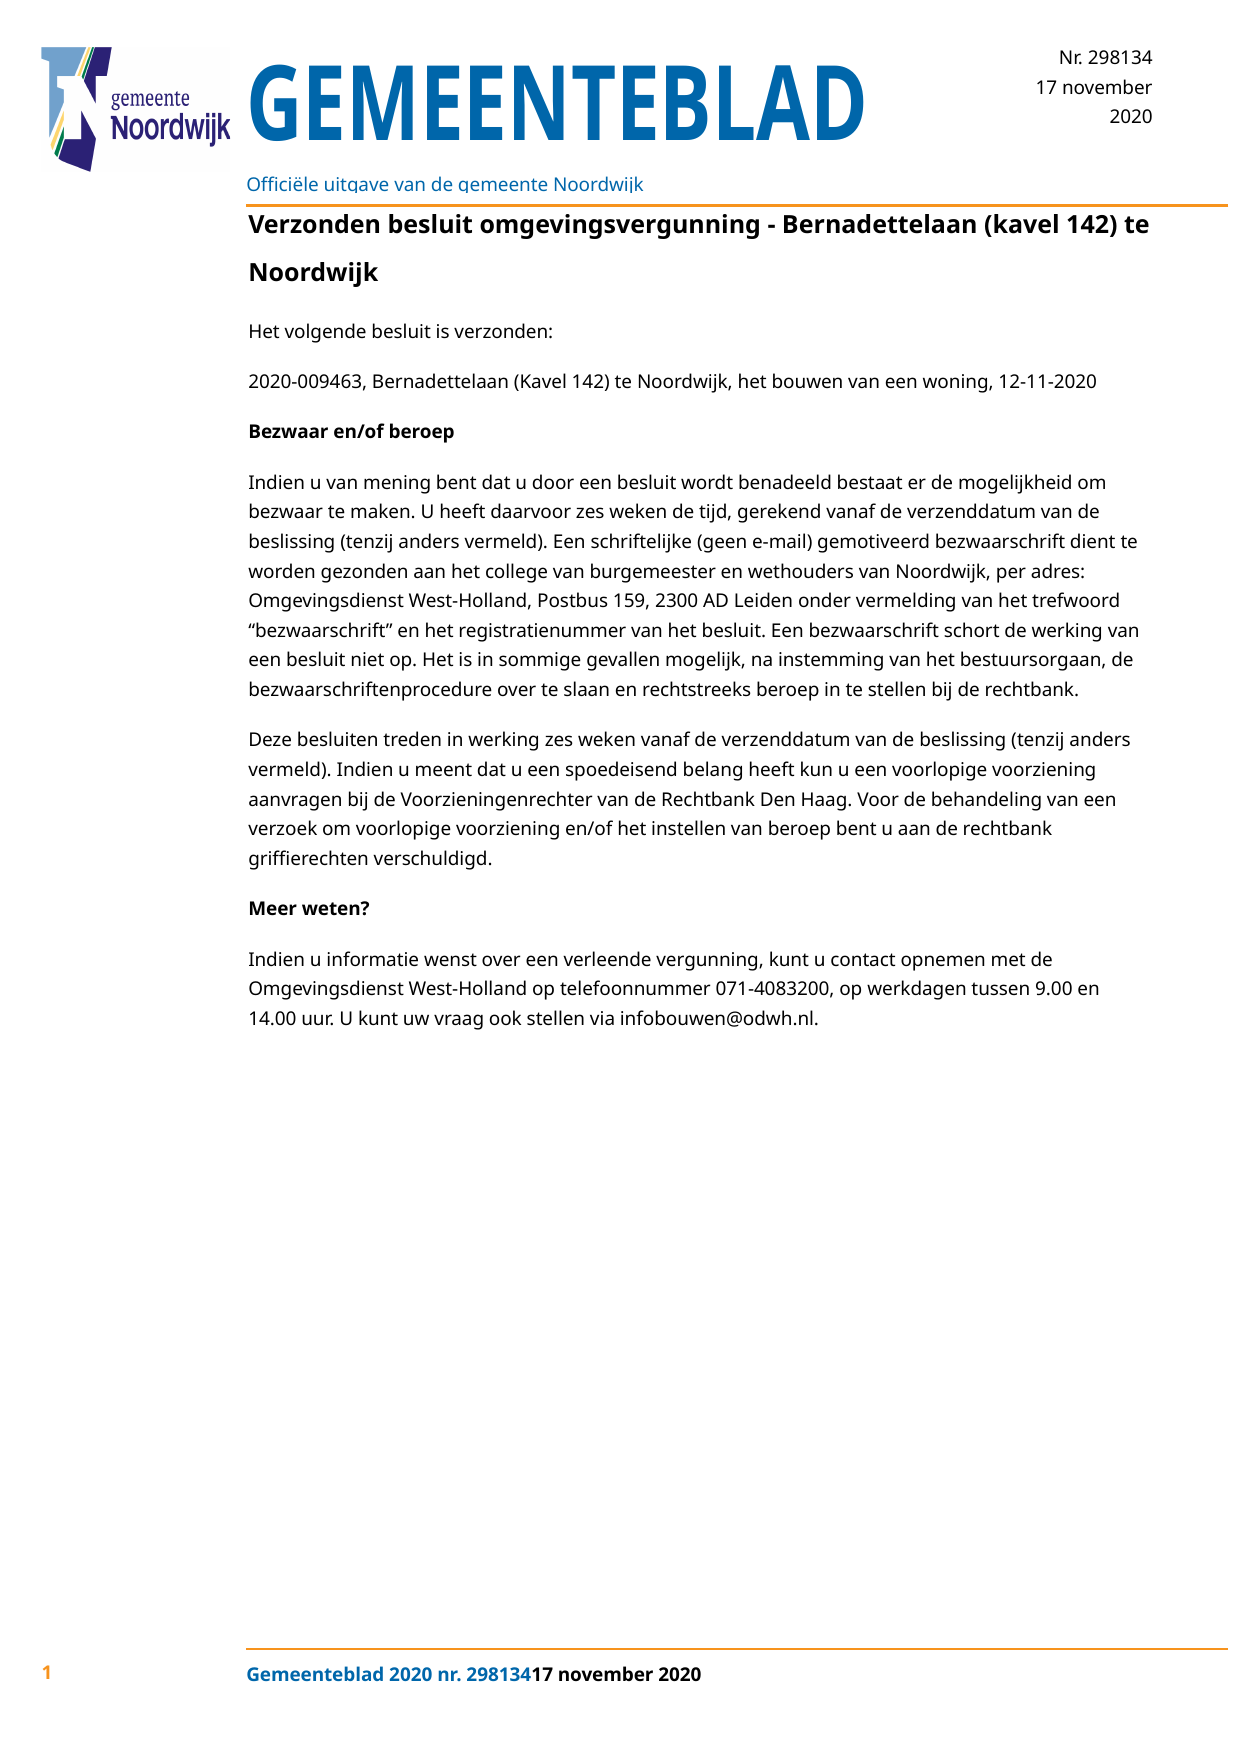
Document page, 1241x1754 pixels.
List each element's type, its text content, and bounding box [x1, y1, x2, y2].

text Deze besluiten treden in werking zes weken vanaf de verzenddatum van de beslissing (tenzij anders vermeld). Indien u meent dat u een spoedeisend belang heeft kun u een voorlopige voorziening aanvragen bij de Voorzieningenrechter van de Rechtbank Den Haag. Voor de behandeling van een verzoek om voorlopige voorziening en/of het instellen van beroep bent u aan de rechtbank griffierechten verschuldigd. [248, 727, 1152, 871]
picture [41, 47, 231, 172]
text Meer weten? [248, 895, 1152, 921]
text Het volgende besluit is verzonden: [248, 318, 1152, 344]
text Indien u informatie wenst over een verleende vergunning, kunt u contact opnemen met de Omgevingsdienst West-Holland op telefoonnummer 071-4083200, op werkdagen tussen 9.00 en 14.00 uur. U kunt uw vraag ook stellen via infobouwen@odwh.nl. [248, 946, 1152, 1031]
text 2020-009463, Bernadettelaan (Kavel 142) te Noordwijk, het bouwen van een woning, 12-11-2020 [248, 368, 1152, 394]
text Bezwaar en/of beroep [248, 419, 1152, 444]
text Indien u van mening bent dat u door een besluit wordt benadeeld bestaat er de mogelijkheid om bezwaar te maken. U heeft daarvoor zes weken de tijd, gerekend vanaf de verzenddatum van de beslissing (tenzij anders vermeld). Een schriftelijke (geen e-mail) gemotiveerd bezwaarschrift dient te worden gezonden aan het college van burgemeester en wethouders van Noordwijk, per adres: Omgevingsdienst West-Holland, Postbus 159, 2300 AD Leiden onder vermelding van het trefwoord “bezwaarschrift” en het registratienummer van het besluit. Een bezwaarschrift schort de werking van een besluit niet op. Het is in sommige gevallen mogelijk, na instemming van het bestuursorgaan, de bezwaarschriftenprocedure over te slaan en rechtstreeks beroep in te stellen bij de rechtbank. [248, 469, 1152, 702]
text Verzonden besluit omgevingsvergunning - Bernadettelaan (kavel 142) te Noordwijk [248, 207, 1152, 288]
